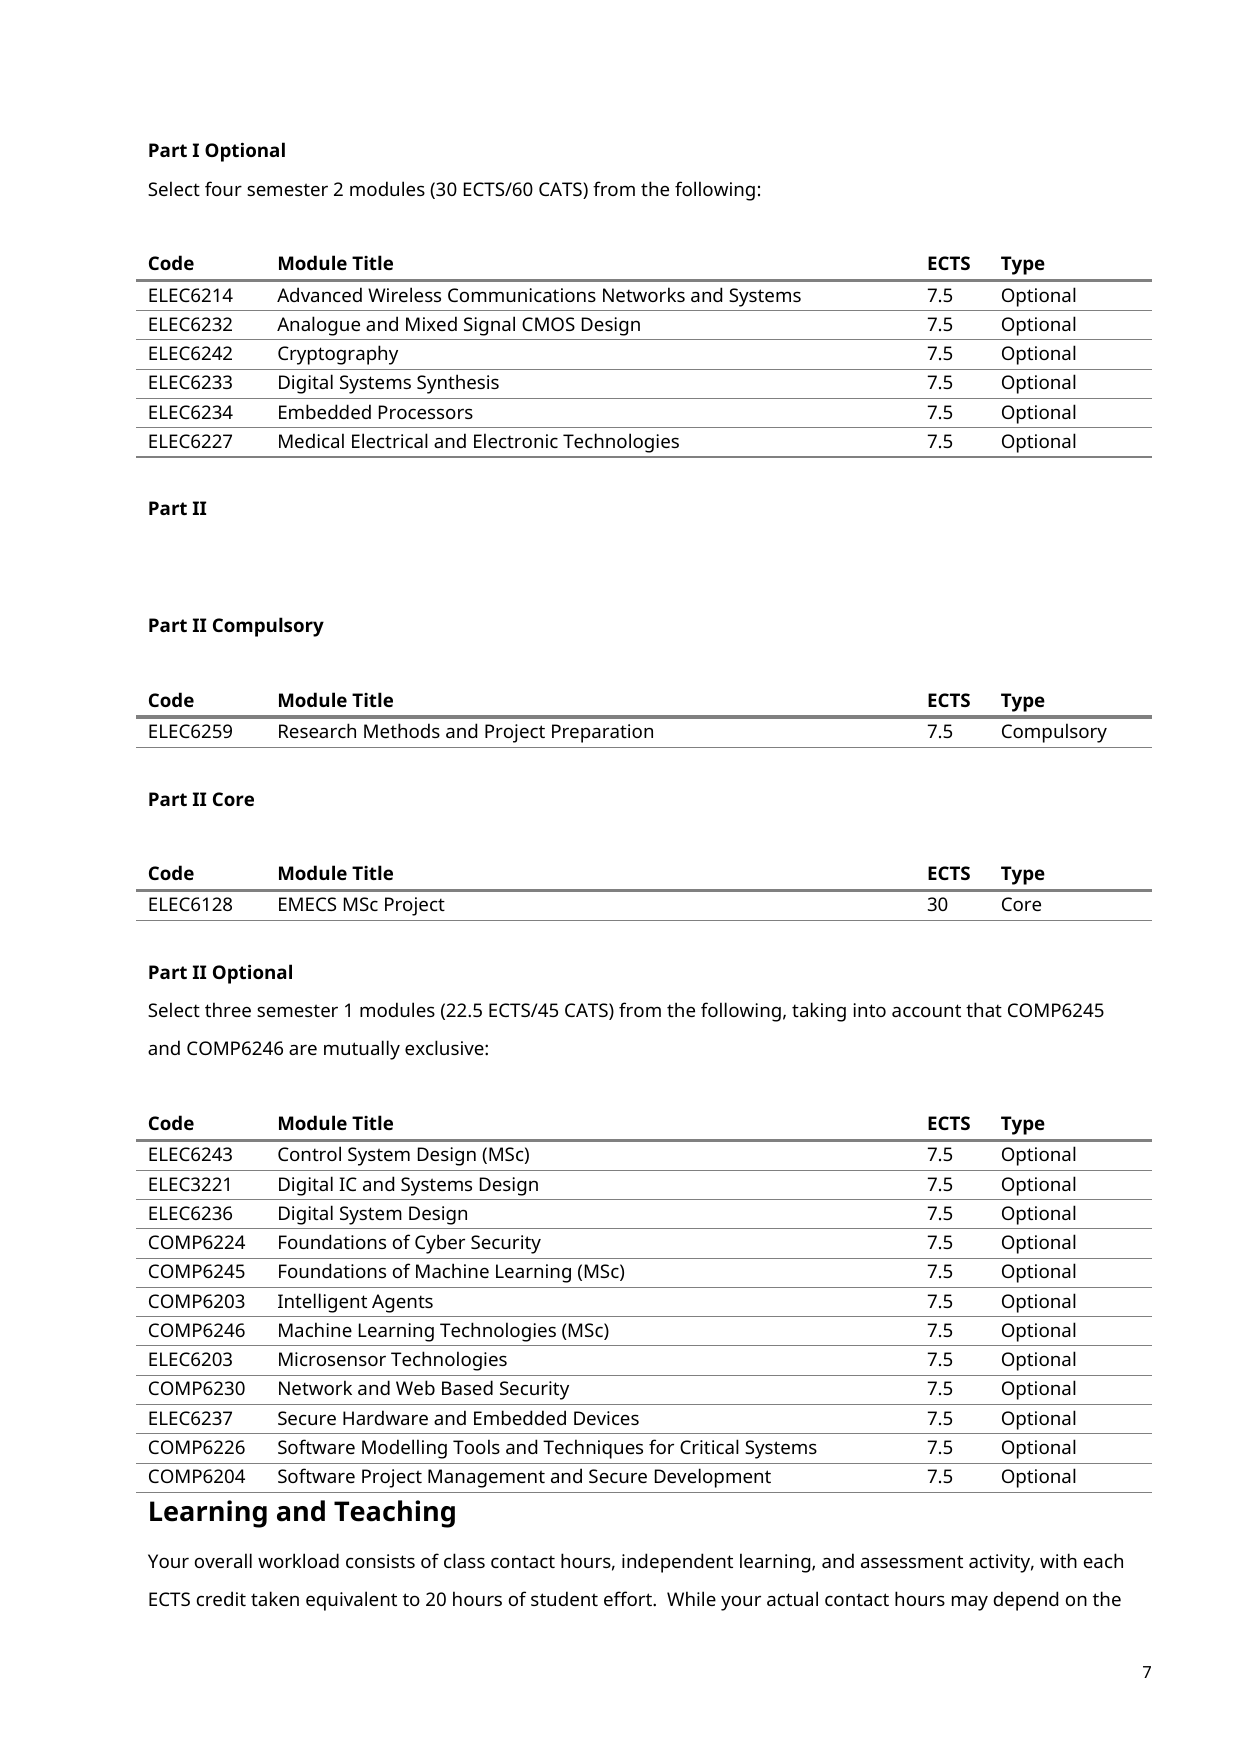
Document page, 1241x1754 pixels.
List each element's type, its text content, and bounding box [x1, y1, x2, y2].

table_cell ECTS [916, 687, 989, 715]
table_cell COMP6246 [136, 1317, 266, 1345]
table_cell Software Project Management and Secure Development [266, 1464, 916, 1492]
table_cell 7.5 [916, 719, 989, 747]
table_cell Intelligent Agents [266, 1288, 916, 1316]
table_cell Foundations of Machine Learning (MSc) [266, 1259, 916, 1287]
table_cell Optional [989, 1376, 1152, 1404]
table_cell ELEC6232 [136, 311, 266, 339]
table_cell ELEC6233 [136, 370, 266, 398]
table_cell Part I Optional Select four semester 2 modules (30 ECTS/60 CATS) from the following: [136, 137, 1152, 251]
table_cell Optional [989, 340, 1152, 369]
table_cell Secure Hardware and Embedded Devices [266, 1405, 916, 1433]
table_cell Code [136, 687, 266, 715]
table_cell Compulsory [989, 719, 1152, 747]
table_cell ELEC6259 [136, 719, 266, 747]
table_cell ELEC6128 [136, 892, 266, 920]
table_cell Research Methods and Project Preparation [266, 719, 916, 747]
table_cell COMP6245 [136, 1259, 266, 1287]
table_cell 7.5 [916, 1464, 989, 1492]
table_cell 7.5 [916, 311, 989, 339]
table_cell Optional [989, 1200, 1152, 1228]
table_cell ELEC6203 [136, 1346, 266, 1375]
table_cell 7.5 [916, 1142, 989, 1170]
text Your overall workload consists of class contact hours, independent learning, and assessment activity, with each ECTS credit taken equivalent to 20 hours of student effort. While your actual contact hours may depend on the [148, 1548, 1152, 1612]
table_cell Advanced Wireless Communications Networks and Systems [266, 282, 916, 310]
table_cell Cryptography [266, 340, 916, 369]
table_cell Type [989, 687, 1152, 715]
table_cell Core [989, 892, 1152, 920]
table_cell COMP6204 [136, 1464, 266, 1492]
table_cell COMP6224 [136, 1229, 266, 1258]
table_cell Optional [989, 1405, 1152, 1433]
table_cell Analogue and Mixed Signal CMOS Design [266, 311, 916, 339]
table_cell 7.5 [916, 282, 989, 310]
table_cell Code [136, 1110, 266, 1138]
table_cell COMP6203 [136, 1288, 266, 1316]
table_cell Network and Web Based Security [266, 1376, 916, 1404]
table_cell 7.5 [916, 1317, 989, 1345]
table_cell Digital IC and Systems Design [266, 1171, 916, 1199]
table_cell Part II Core [136, 748, 1152, 860]
table_cell ELEC6234 [136, 399, 266, 427]
table_cell 7.5 [916, 1288, 989, 1316]
table_cell Optional [989, 370, 1152, 398]
table_cell Module Title [266, 251, 916, 279]
table_cell 30 [916, 892, 989, 920]
table_cell 7.5 [916, 1229, 989, 1258]
table_cell 7.5 [916, 1434, 989, 1462]
table_cell Embedded Processors [266, 399, 916, 427]
table_cell 7.5 [916, 1346, 989, 1375]
table_cell Digital Systems Synthesis [266, 370, 916, 398]
table_cell Digital System Design [266, 1200, 916, 1228]
table_cell 7.5 [916, 1200, 989, 1228]
table_cell Part II Optional Select three semester 1 modules (22.5 ECTS/45 CATS) from the following, taking into account that COMP6245 and COMP6246 are mutually exclusive: [136, 921, 1152, 1110]
table_cell ELEC6214 [136, 282, 266, 310]
table_cell ECTS [916, 860, 989, 889]
table_cell Optional [989, 1229, 1152, 1258]
table_cell Type [989, 860, 1152, 889]
table_cell ELEC6227 [136, 428, 266, 456]
table_cell 7.5 [916, 399, 989, 427]
subtitle Learning and Teaching [148, 1493, 1152, 1530]
table_cell 7.5 [916, 1405, 989, 1433]
table_cell Foundations of Cyber Security [266, 1229, 916, 1258]
table_cell Code [136, 251, 266, 279]
table_cell Module Title [266, 860, 916, 889]
table_cell Optional [989, 399, 1152, 427]
table_cell Module Title [266, 687, 916, 715]
table_cell Optional [989, 1317, 1152, 1345]
table_cell Optional [989, 1288, 1152, 1316]
table_cell ELEC3221 [136, 1171, 266, 1199]
table_cell Type [989, 251, 1152, 279]
table_cell Microsensor Technologies [266, 1346, 916, 1375]
table_cell 7.5 [916, 1171, 989, 1199]
table_cell Code [136, 860, 266, 889]
table_cell Part II [136, 458, 1152, 574]
table_cell Module Title [266, 1110, 916, 1138]
table_cell Optional [989, 311, 1152, 339]
table_cell 7.5 [916, 428, 989, 456]
table_cell ECTS [916, 1110, 989, 1138]
table_cell COMP6226 [136, 1434, 266, 1462]
table_cell Medical Electrical and Electronic Technologies [266, 428, 916, 456]
table_cell ELEC6237 [136, 1405, 266, 1433]
table_cell COMP6230 [136, 1376, 266, 1404]
table_cell ECTS [916, 251, 989, 279]
table_cell Optional [989, 1259, 1152, 1287]
table_cell ELEC6243 [136, 1142, 266, 1170]
table_cell ELEC6236 [136, 1200, 266, 1228]
table_cell Optional [989, 1434, 1152, 1462]
table_cell Optional [989, 282, 1152, 310]
table_cell Optional [989, 1464, 1152, 1492]
table_cell Optional [989, 1346, 1152, 1375]
table_cell 7.5 [916, 370, 989, 398]
table_cell 7.5 [916, 1259, 989, 1287]
table_cell Type [989, 1110, 1152, 1138]
table_cell 7.5 [916, 1376, 989, 1404]
table_cell Optional [989, 1142, 1152, 1170]
table_cell Software Modelling Tools and Techniques for Critical Systems [266, 1434, 916, 1462]
table_cell Machine Learning Technologies (MSc) [266, 1317, 916, 1345]
table_cell Optional [989, 428, 1152, 456]
table_cell ELEC6242 [136, 340, 266, 369]
table_cell Part II Compulsory [136, 574, 1152, 687]
table_cell 7.5 [916, 340, 989, 369]
table_cell Optional [989, 1171, 1152, 1199]
table_cell Control System Design (MSc) [266, 1142, 916, 1170]
table_cell EMECS MSc Project [266, 892, 916, 920]
